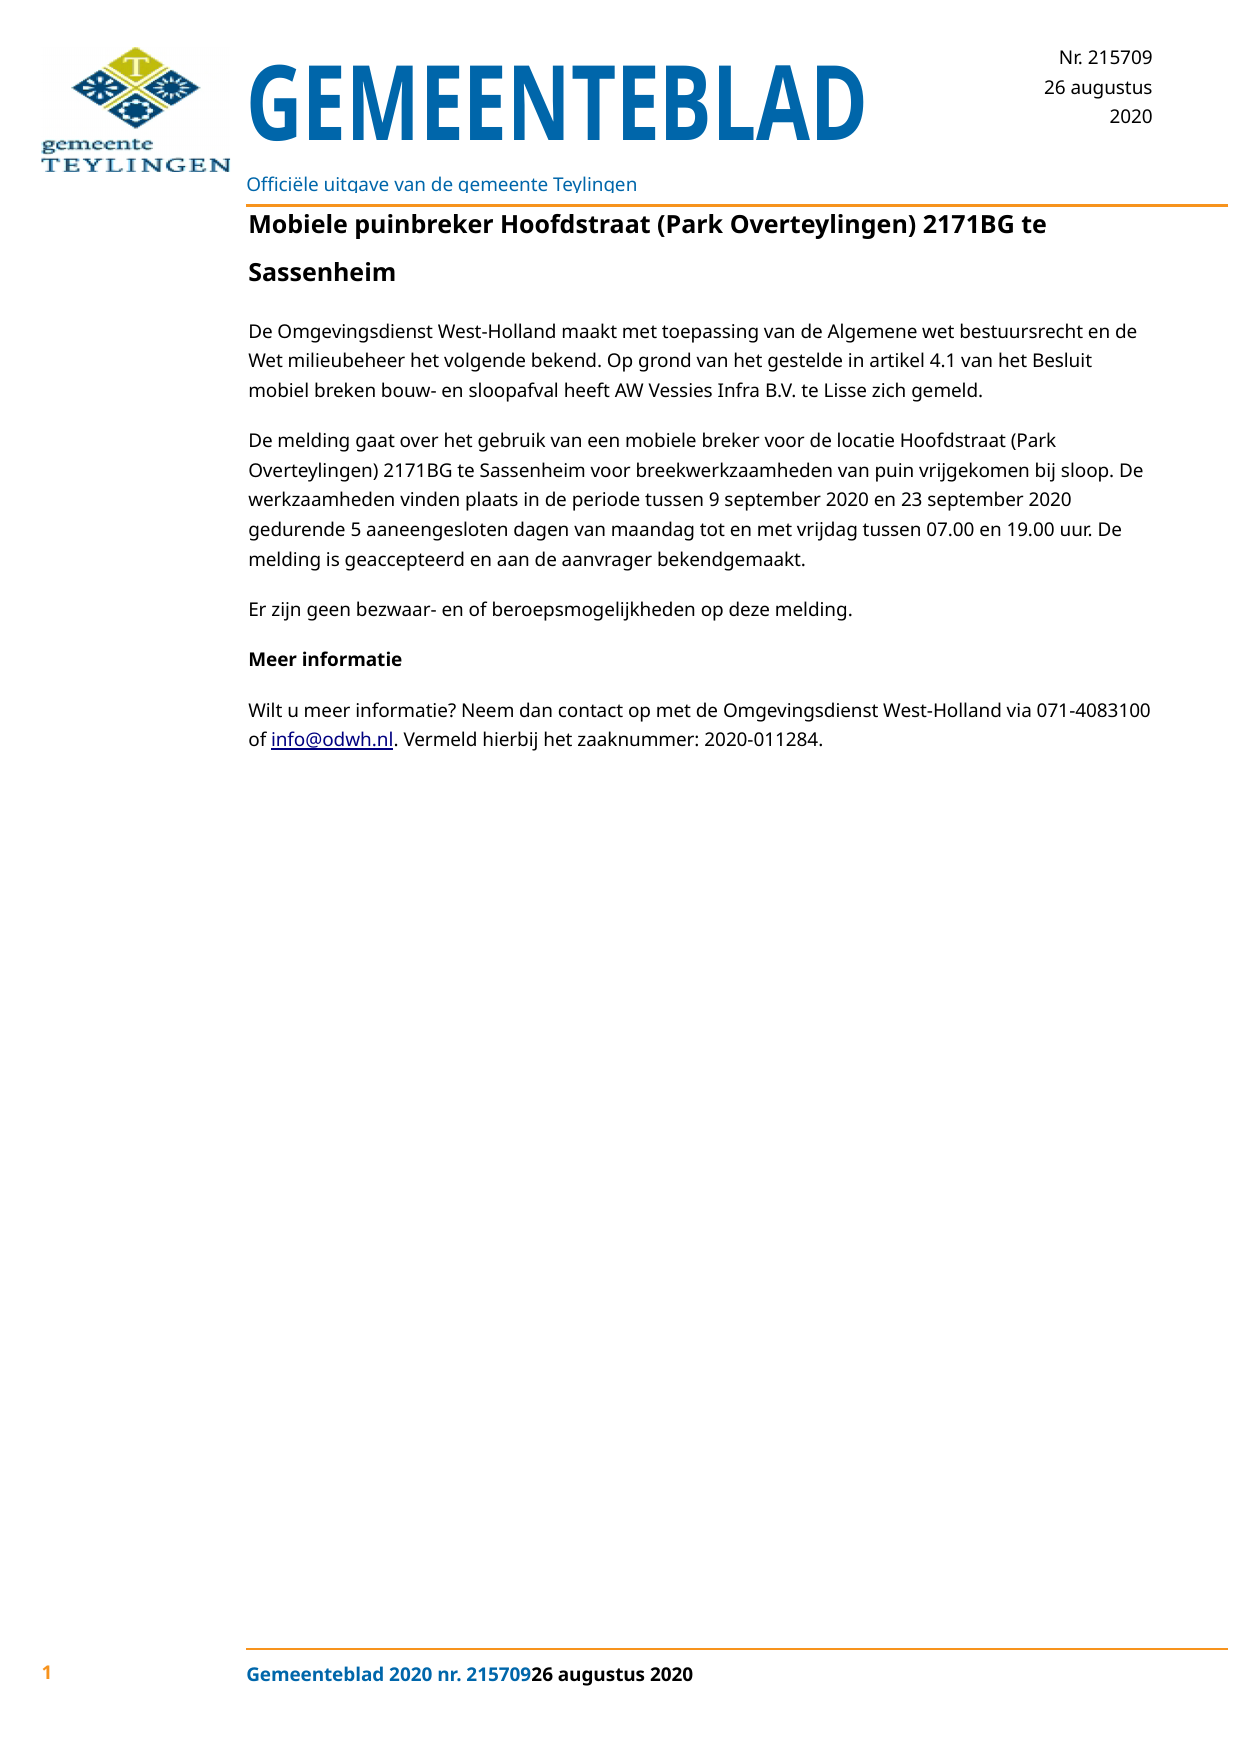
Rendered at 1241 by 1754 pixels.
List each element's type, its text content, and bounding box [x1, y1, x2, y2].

text Meer informatie [248, 647, 1152, 672]
text Wilt u meer informatie? Neem dan contact op met de Omgevingsdienst West-Holland via 071‑4083100 of info@odwh.nl. Vermeld hierbij het zaaknummer: 2020-011284. [248, 697, 1152, 752]
text Mobiele puinbreker Hoofdstraat (Park Overteylingen) 2171BG te Sassenheim [248, 207, 1152, 288]
text De Omgevingsdienst West-Holland maakt met toepassing van de Algemene wet bestuursrecht en de Wet milieubeheer het volgende bekend. Op grond van het gestelde in artikel 4.1 van het Besluit mobiel breken bouw- en sloopafval heeft AW Vessies Infra B.V. te Lisse zich gemeld. [248, 318, 1152, 403]
text Er zijn geen bezwaar- en of beroepsmogelijkheden op deze melding. [248, 596, 1152, 622]
text De melding gaat over het gebruik van een mobiele breker voor de locatie Hoofdstraat (Park Overteylingen) 2171BG te Sassenheim voor breekwerkzaamheden van puin vrijgekomen bij sloop. De werkzaamheden vinden plaats in de periode tussen 9 september 2020 en 23 september 2020 gedurende 5 aaneengesloten dagen van maandag tot en met vrijdag tussen 07.00 en 19.00 uur. De melding is geaccepteerd en aan de aanvrager bekendgemaakt. [248, 427, 1152, 572]
picture [41, 47, 231, 172]
